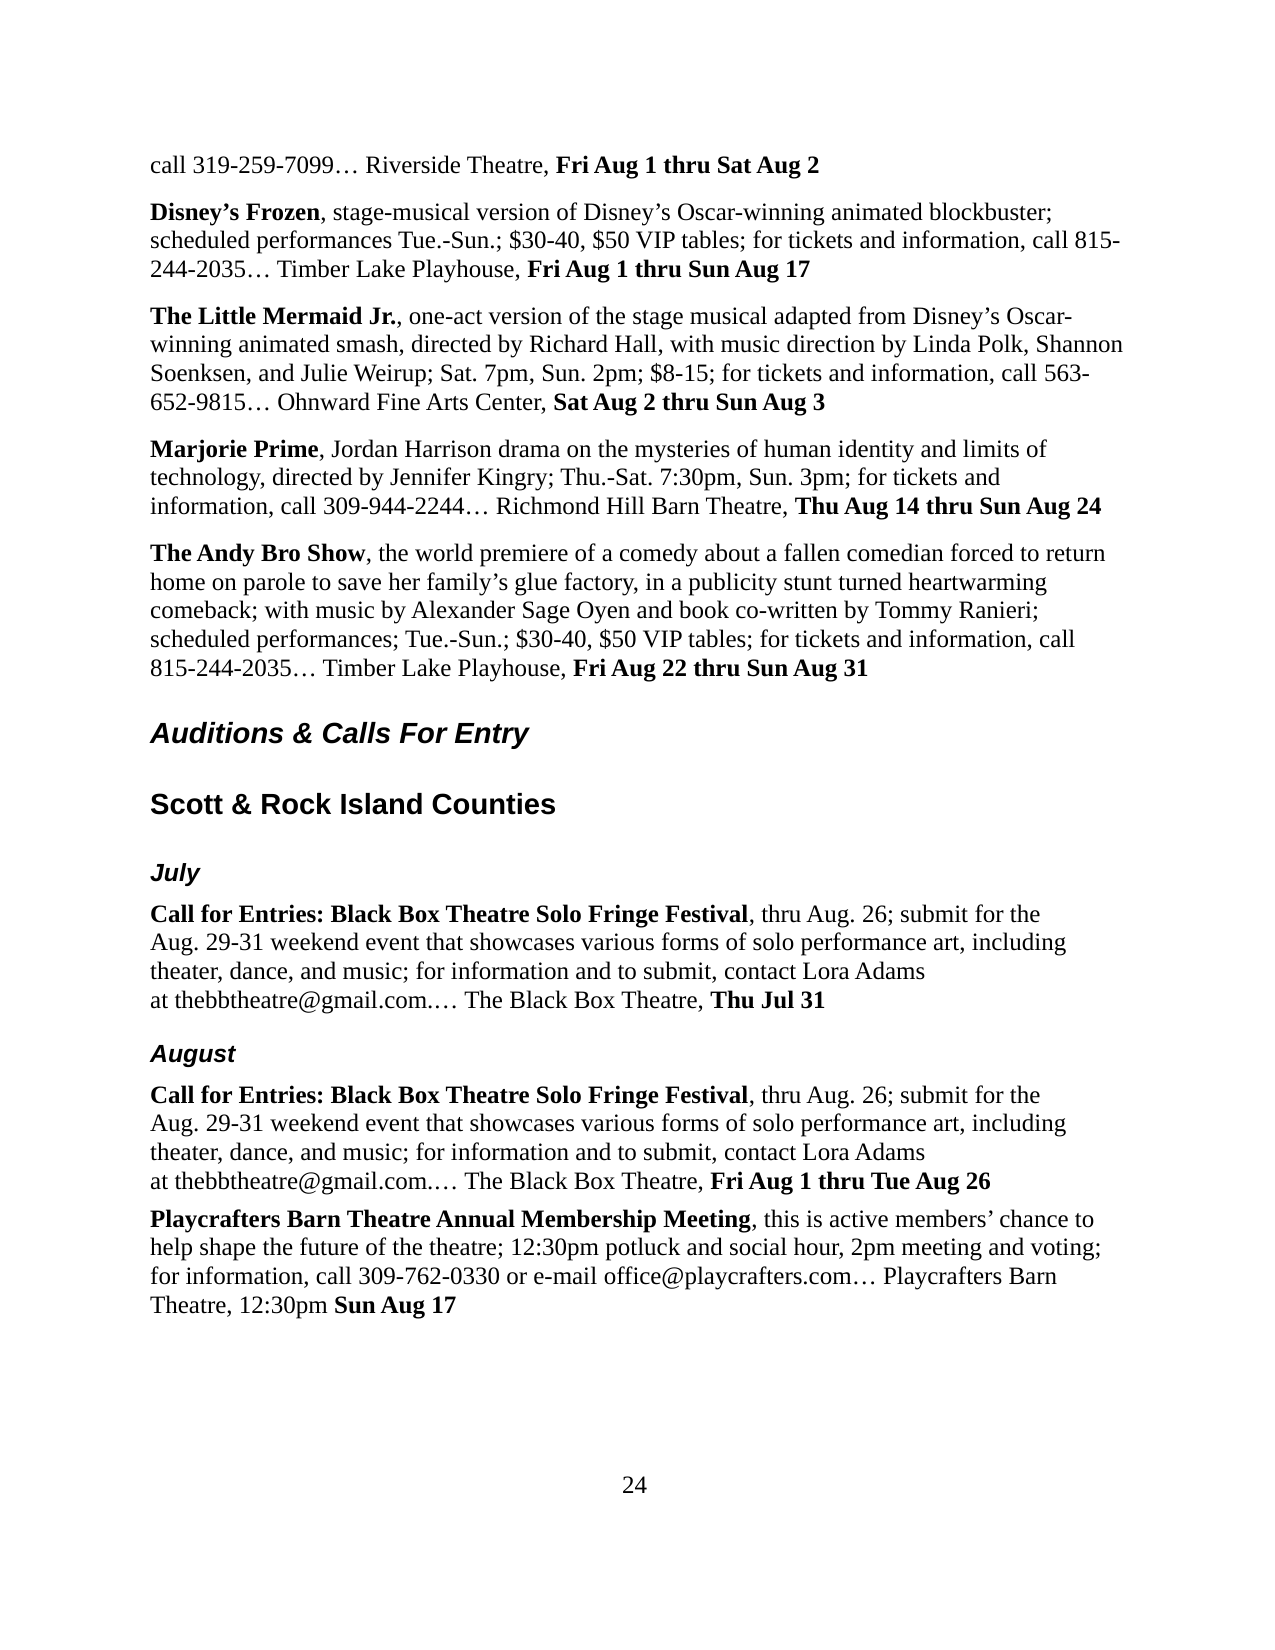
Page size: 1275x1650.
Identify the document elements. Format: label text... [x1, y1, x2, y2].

text Call for Entries: Black Box Theatre Solo Fringe Festival, thru Aug. 26; submit for the Aug. 29-31 weekend event that showcases various forms of solo performance art, including theater, dance, and music; for information and to submit, contact Lora Adams at thebbtheatre@gmail.com.… The Black Box Theatre, Thu Jul 31 [150, 899, 1125, 1014]
text The Andy Bro Show, the world premiere of a comedy about a fallen comedian forced to return home on parole to save her family’s glue factory, in a publicity stunt turned heartwarming comeback; with music by Alexander Sage Oyen and book co-written by Tommy Ranieri; scheduled performances; Tue.-Sun.; $30-40, $50 VIP tables; for tickets and information, call 815-244-2035… Timber Lake Playhouse, Fri Aug 22 thru Sun Aug 31 [150, 538, 1125, 682]
text Marjorie Prime, Jordan Harrison drama on the mysteries of human identity and limits of technology, directed by Jennifer Kingry; Thu.-Sat. 7:30pm, Sun. 3pm; for tickets and information, call 309-944-2244… Richmond Hill Barn Theatre, Thu Aug 14 thru Sun Aug 24 [150, 434, 1125, 520]
text The Little Mermaid Jr., one-act version of the stage musical adapted from Disney’s Oscar-winning animated smash, directed by Richard Hall, with music direction by Linda Polk, Shannon Soenksen, and Julie Weirup; Sat. 7pm, Sun. 2pm; $8-15; for tickets and information, call 563-652-9815… Ohnward Fine Arts Center, Sat Aug 2 thru Sun Aug 3 [150, 301, 1125, 416]
subtitle Auditions & Calls For Entry [150, 716, 1125, 749]
text Playcrafters Barn Theatre Annual Membership Meeting, this is active members’ chance to help shape the future of the theatre; 12:30pm potluck and social hour, 2pm meeting and voting; for information, call 309-762-0330 or e-mail office@playcrafters.com… Playcrafters Barn Theatre, 12:30pm Sun Aug 17 [150, 1204, 1125, 1319]
subtitle Scott & Rock Island Counties [150, 787, 1125, 820]
subtitle July [150, 858, 1125, 886]
text Call for Entries: Black Box Theatre Solo Fringe Festival, thru Aug. 26; submit for the Aug. 29-31 weekend event that showcases various forms of solo performance art, including theater, dance, and music; for information and to submit, contact Lora Adams at thebbtheatre@gmail.com.… The Black Box Theatre, Fri Aug 1 thru Tue Aug 26 [150, 1080, 1125, 1195]
text Disney’s Frozen, stage-musical version of Disney’s Oscar-winning animated blockbuster; scheduled performances Tue.-Sun.; $30-40, $50 VIP tables; for tickets and information, call 815-244-2035… Timber Lake Playhouse, Fri Aug 1 thru Sun Aug 17 [150, 197, 1125, 283]
subtitle August [150, 1039, 1125, 1067]
text call 319-259-7099… Riverside Theatre, Fri Aug 1 thru Sat Aug 2 [150, 150, 1125, 179]
